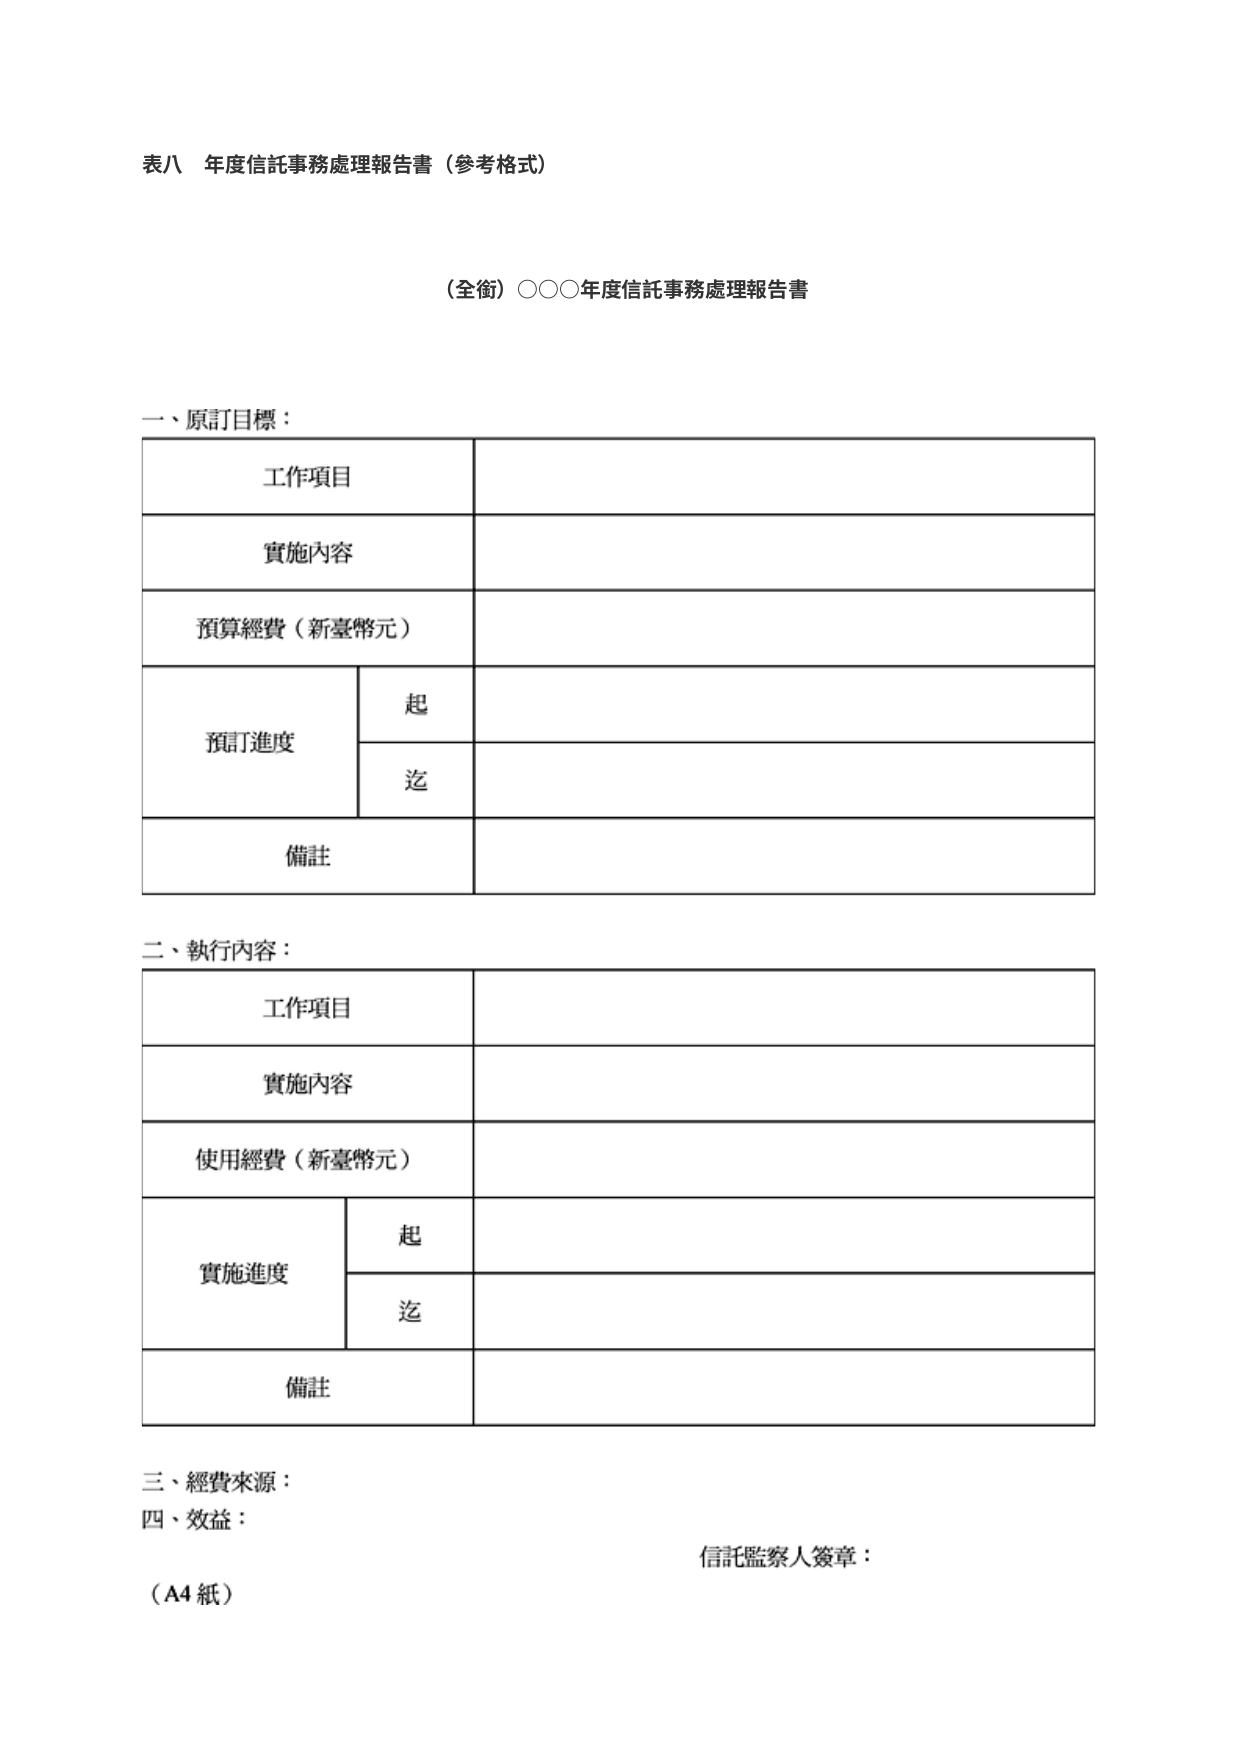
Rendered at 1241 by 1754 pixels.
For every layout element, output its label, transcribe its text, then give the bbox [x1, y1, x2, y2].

text 表八 年度信託事務處理報告書（參考格式） [142, 122, 1098, 184]
text （全銜）○○○年度信託事務處理報告書 [142, 247, 1102, 309]
